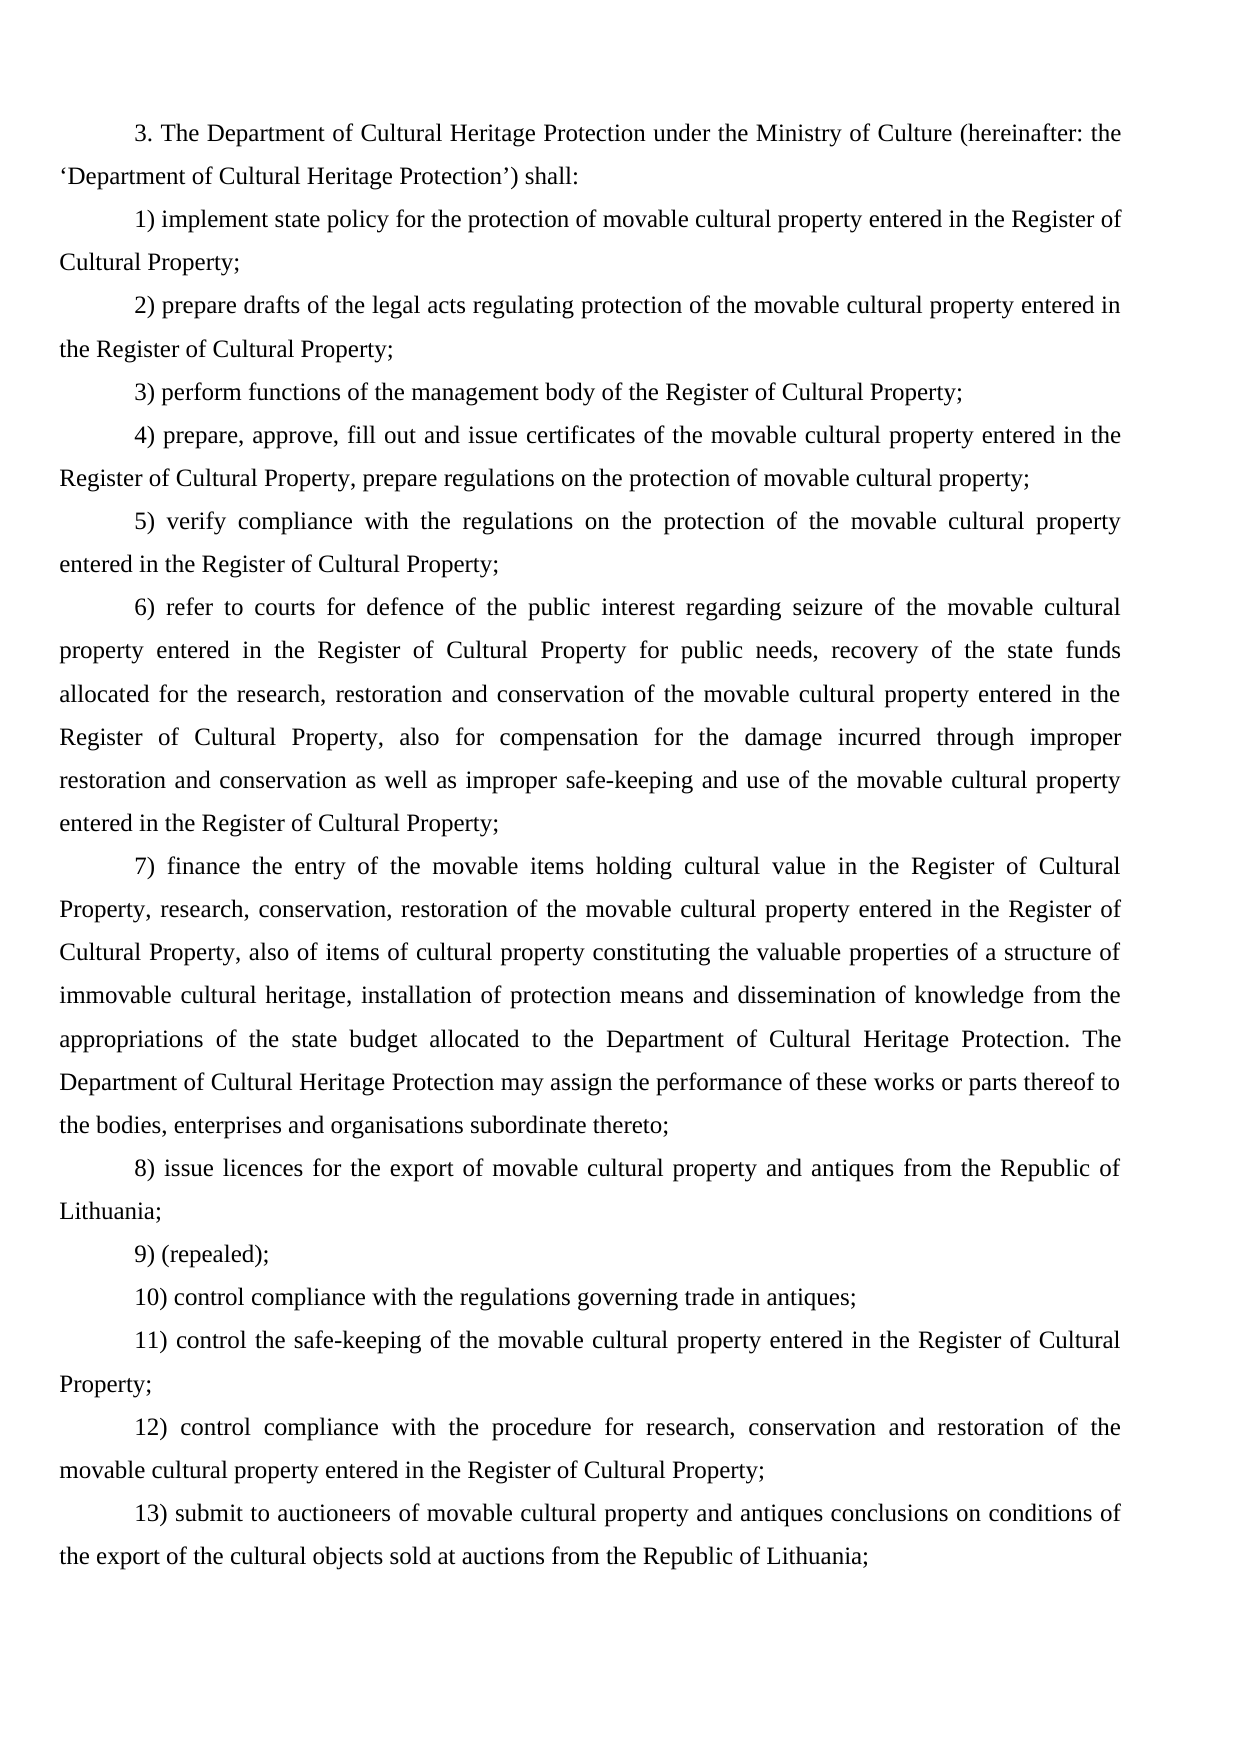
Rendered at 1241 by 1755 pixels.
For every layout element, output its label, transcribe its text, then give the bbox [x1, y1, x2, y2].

text 6) refer to courts for defence of the public interest regarding seizure of the movable cultural property entered in the Register of Cultural Property for public needs, recovery of the state funds allocated for the research, restoration and conservation of the movable cultural property entered in the Register of Cultural Property, also for compensation for the damage incurred through improper restoration and conservation as well as improper safe-keeping and use of the movable cultural property entered in the Register of Cultural Property; [59, 592, 1122, 837]
text 3. The Department of Cultural Heritage Protection under the Ministry of Culture (hereinafter: the ‘Department of Cultural Heritage Protection’) shall: [59, 118, 1122, 190]
text 11) control the safe-keeping of the movable cultural property entered in the Register of Cultural Property; [59, 1326, 1122, 1397]
text 12) control compliance with the procedure for research, conservation and restoration of the movable cultural property entered in the Register of Cultural Property; [59, 1412, 1122, 1484]
text 3) perform functions of the management body of the Register of Cultural Property; [59, 377, 1122, 406]
text 9) (repealed); [59, 1239, 1122, 1268]
text 1) implement state policy for the protection of movable cultural property entered in the Register of Cultural Property; [59, 204, 1122, 276]
text 8) issue licences for the export of movable cultural property and antiques from the Republic of Lithuania; [59, 1153, 1122, 1225]
text 13) submit to auctioneers of movable cultural property and antiques conclusions on conditions of the export of the cultural objects sold at auctions from the Republic of Lithuania; [59, 1498, 1122, 1570]
text 2) prepare drafts of the legal acts regulating protection of the movable cultural property entered in the Register of Cultural Property; [59, 291, 1122, 362]
text 10) control compliance with the regulations governing trade in antiques; [59, 1282, 1122, 1311]
text 5) verify compliance with the regulations on the protection of the movable cultural property entered in the Register of Cultural Property; [59, 506, 1122, 578]
text 7) finance the entry of the movable items holding cultural value in the Register of Cultural Property, research, conservation, restoration of the movable cultural property entered in the Register of Cultural Property, also of items of cultural property constituting the valuable properties of a structure of immovable cultural heritage, installation of protection means and dissemination of knowledge from the appropriations of the state budget allocated to the Department of Cultural Heritage Protection. The Department of Cultural Heritage Protection may assign the performance of these works or parts thereof to the bodies, enterprises and organisations subordinate thereto; [59, 851, 1122, 1139]
text 4) prepare, approve, fill out and issue certificates of the movable cultural property entered in the Register of Cultural Property, prepare regulations on the protection of movable cultural property; [59, 420, 1122, 492]
